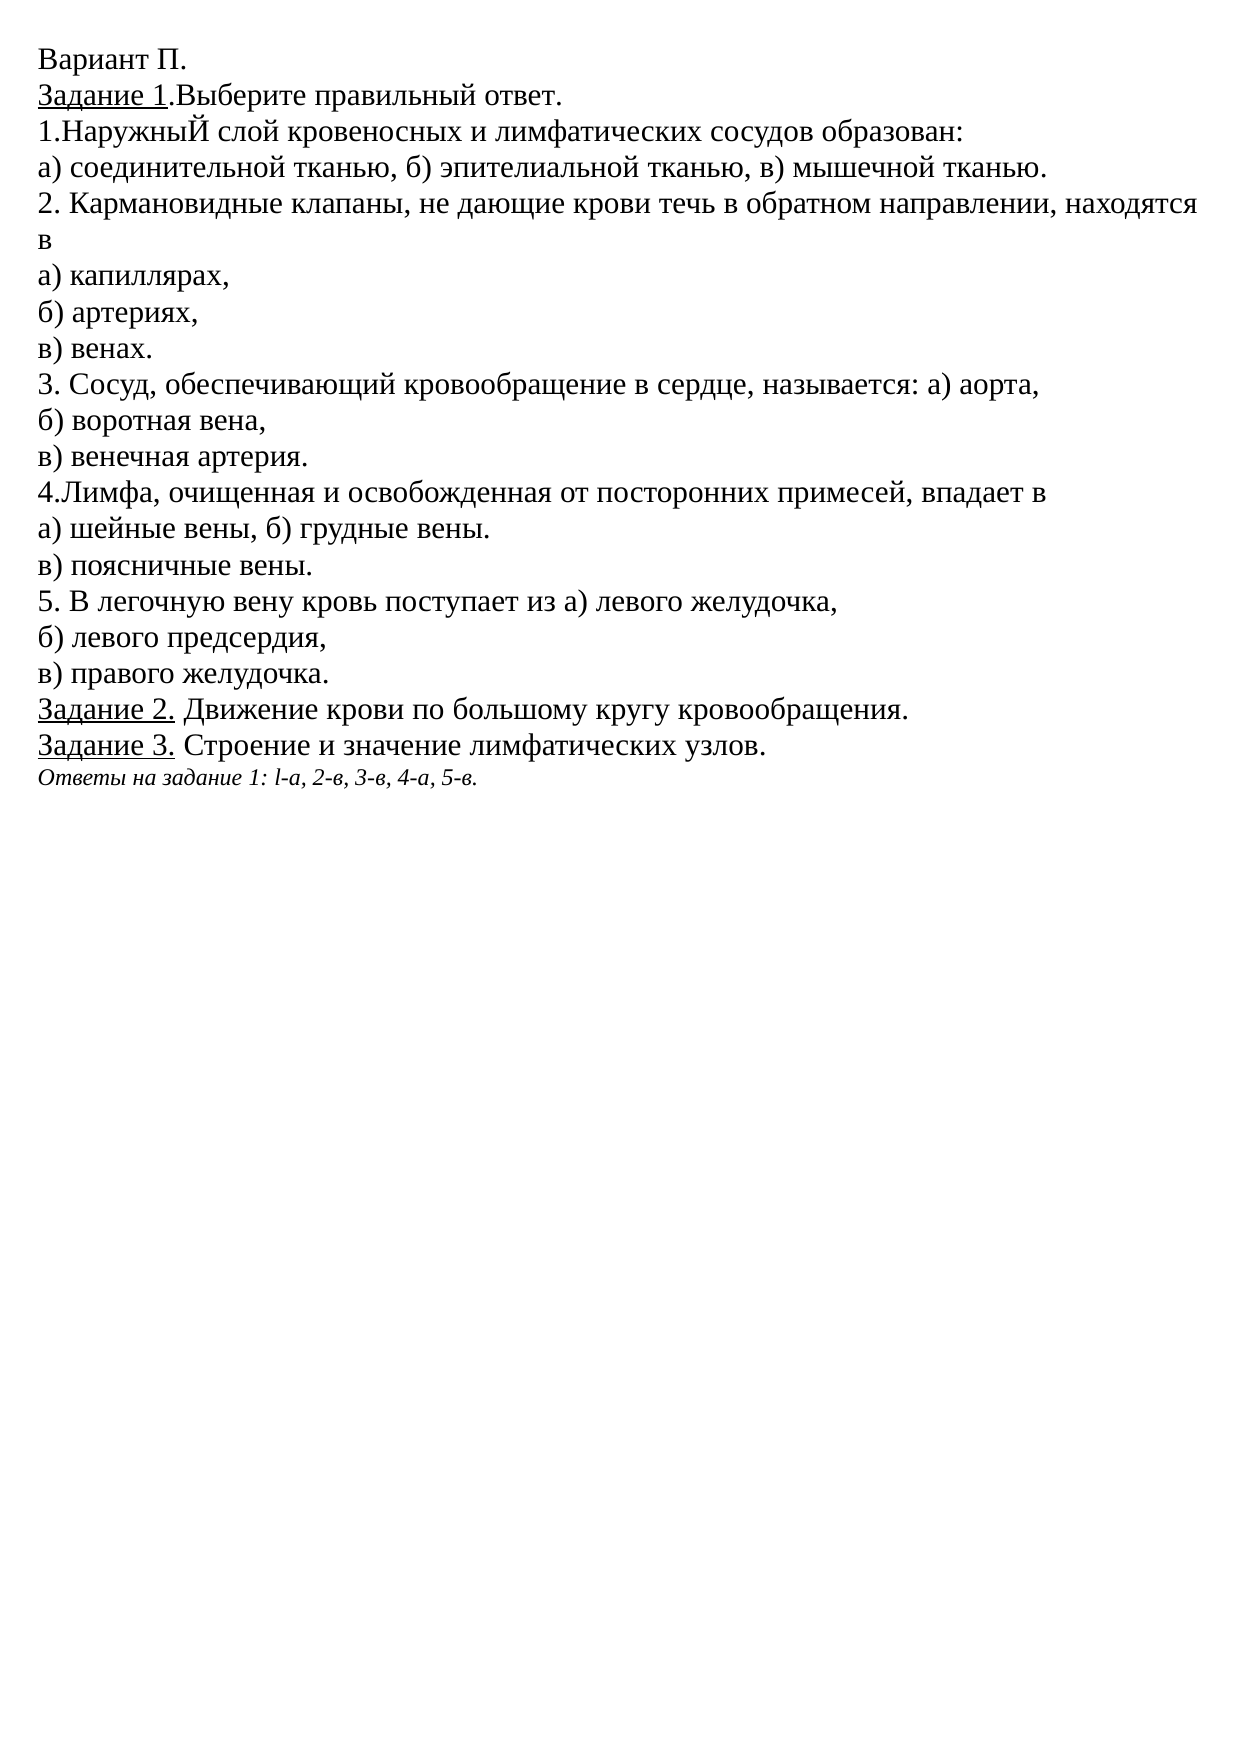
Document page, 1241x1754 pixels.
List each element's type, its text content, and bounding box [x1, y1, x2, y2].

text 2. Кармановидные клапаны, не дающие крови течь в обратном направлении, находятся в [37, 184, 1203, 256]
text а) соединительной тканью, б) эпителиальной тканью, в) мышечной тканью. [37, 148, 1203, 184]
text 1.НаружныЙ слой кровеносных и лимфатических сосудов образован: [37, 112, 1203, 148]
text б) воротная вена, [37, 401, 1203, 437]
text в) венах. [37, 329, 1203, 365]
text 4.Лимфа, очищенная и освобожденная от посторонних примесей, впадает в [37, 473, 1203, 509]
text в) венечная артерия. [37, 437, 1203, 473]
text 5. В легочную вену кровь поступает из а) левого желудочка, [37, 582, 1203, 618]
text Ответы на задание 1: l-a, 2-в, 3-в, 4-а, 5-в. [37, 763, 1203, 790]
text б) левого предсердия, [37, 618, 1203, 654]
text в) правого желудочка. [37, 654, 1203, 690]
text Задание 1.Выберите правильный ответ. [37, 76, 1203, 112]
text Задание 3. Строение и значение лимфатических узлов. [37, 727, 1203, 762]
text Вариант П. [37, 40, 1203, 76]
text б) артериях, [37, 293, 1203, 329]
text 3. Сосуд, обеспечивающий кровообращение в сердце, называется: а) аорта, [37, 365, 1203, 401]
text а) капиллярах, [37, 257, 1203, 293]
text в) поясничные вены. [37, 546, 1203, 582]
text Задание 2. Движение крови по большому кругу кровообращения. [37, 690, 1203, 726]
text а) шейные вены, б) грудные вены. [37, 510, 1203, 546]
